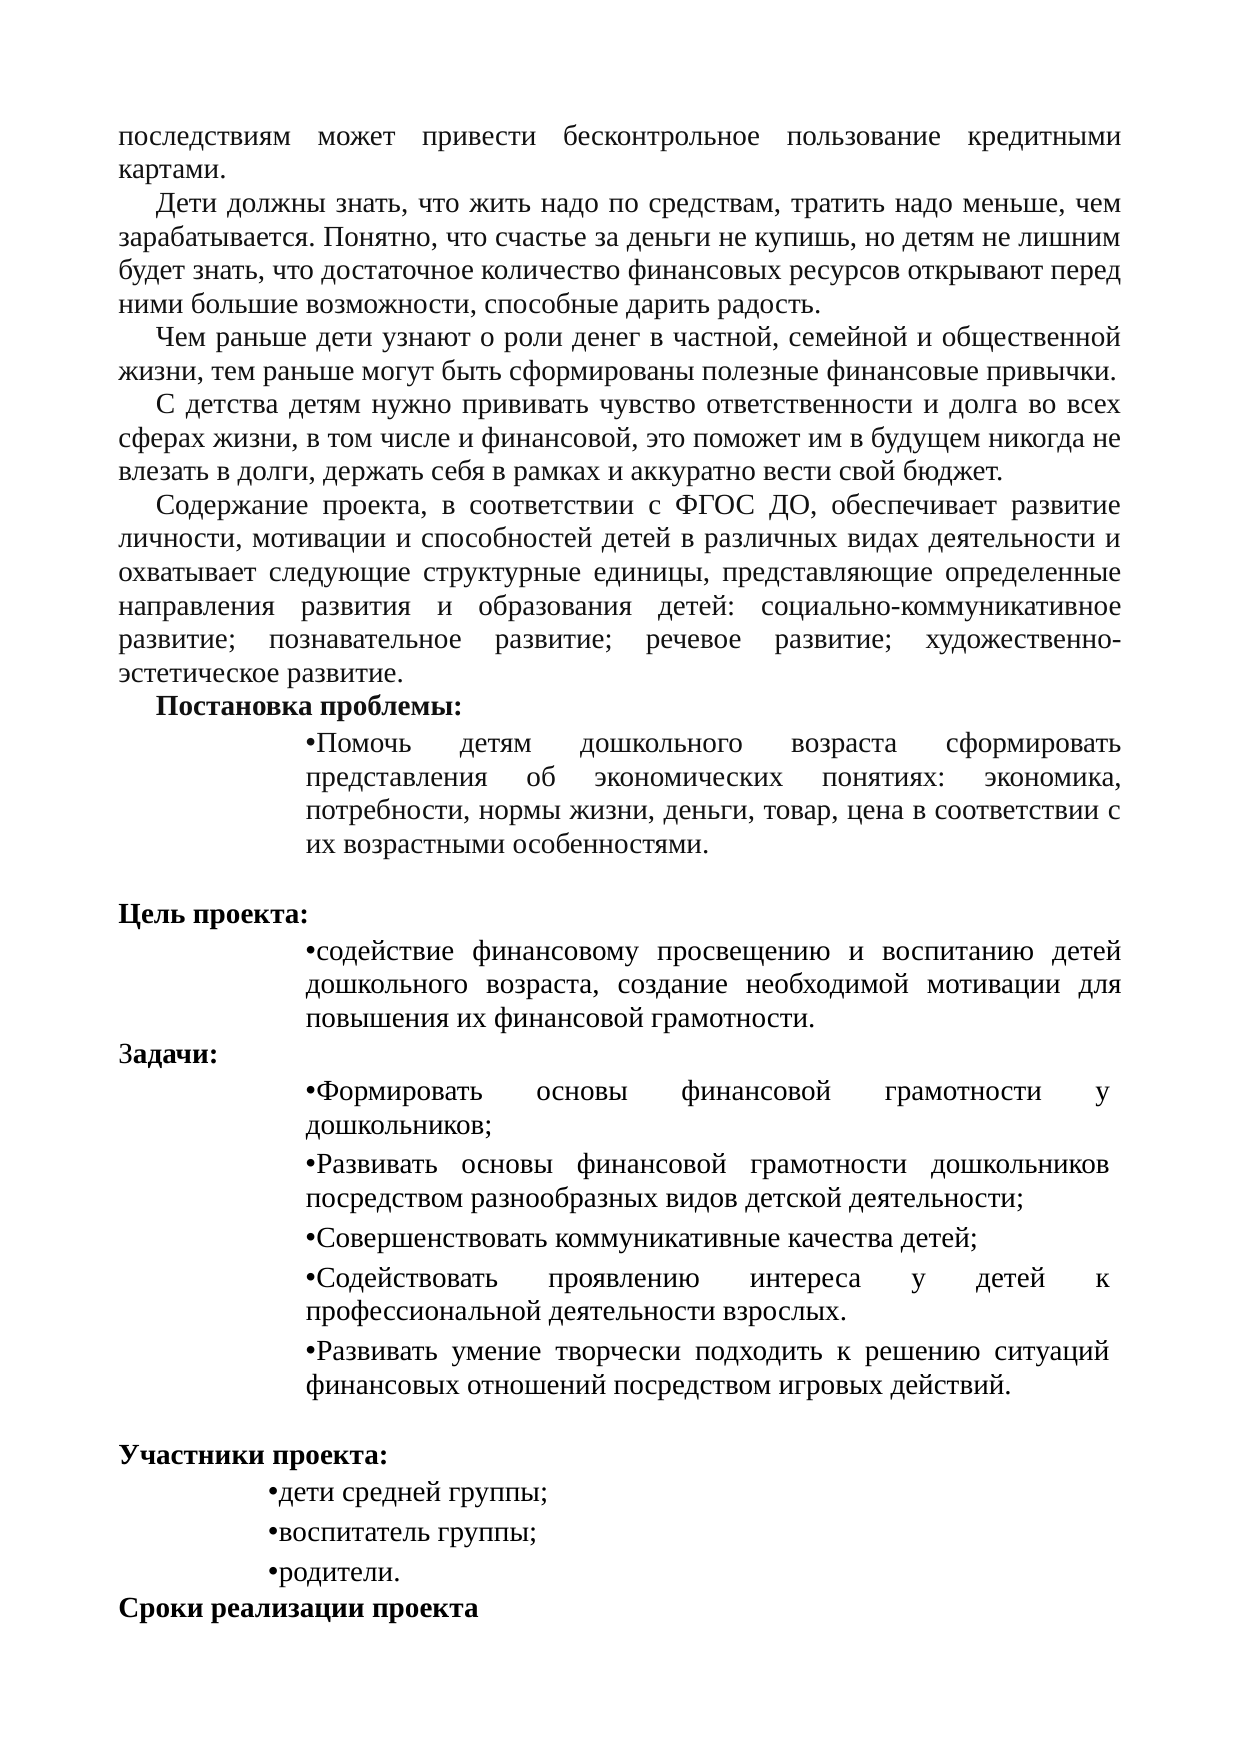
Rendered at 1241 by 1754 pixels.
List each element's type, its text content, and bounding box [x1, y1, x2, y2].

text Сроки реализации проекта [118, 1590, 1122, 1624]
list дети средней группы; [268, 1474, 1122, 1507]
list Формировать основы финансовой грамотности у дошкольников; [306, 1073, 1110, 1140]
list Совершенствовать коммуникативные качества детей; [306, 1220, 1110, 1254]
text Содержание проекта, в соответствии с ФГОС ДО, обеспечивает развитие личности, мотивации и способностей детей в различных видах деятельности и охватывает следующие структурные единицы, представляющие определенные направления развития и образования детей: социально-коммуникативное развитие; познавательное развитие; речевое развитие; художественно-эстетическое развитие. [118, 487, 1122, 688]
text последствиям может привести бесконтрольное пользование кредитными картами. [118, 118, 1122, 185]
text Чем раньше дети узнают о роли денег в частной, семейной и общественной жизни, тем раньше могут быть сформированы полезные финансовые привычки. [118, 319, 1122, 386]
list содействие финансовому просвещению и воспитанию детей дошкольного возраста, создание необходимой мотивации для повышения их финансовой грамотности. [306, 933, 1122, 1033]
text Постановка проблемы: [118, 688, 1122, 722]
list Помочь детям дошкольного возраста сформировать представления об экономических понятиях: экономика, потребности, нормы жизни, деньги, товар, цена в соответствии с их возрастными особенностями. [306, 725, 1122, 859]
text Цель проекта: [118, 896, 1122, 929]
text С детства детям нужно прививать чувство ответственности и долга во всех сферах жизни, в том числе и финансовой, это поможет им в будущем никогда не влезать в долги, держать себя в рамках и аккуратно вести свой бюджет. [118, 386, 1122, 487]
list Содействовать проявлению интереса у детей к профессиональной деятельности взрослых. [306, 1260, 1110, 1327]
text Дети должны знать, что жить надо по средствам, тратить надо меньше, чем зарабатывается. Понятно, что счастье за деньги не купишь, но детям не лишним будет знать, что достаточное количество финансовых ресурсов открывают перед ними большие возможности, способные дарить радость. [118, 185, 1122, 319]
text Участники проекта: [118, 1437, 1122, 1471]
list воспитатель группы; [268, 1514, 1122, 1547]
list Развивать основы финансовой грамотности дошкольников посредством разнообразных видов детской деятельности; [306, 1147, 1110, 1214]
list Развивать умение творчески подходить к решению ситуаций финансовых отношений посредством игровых действий. [306, 1333, 1110, 1401]
text Задачи: [118, 1036, 1110, 1070]
list родители. [268, 1554, 1122, 1587]
